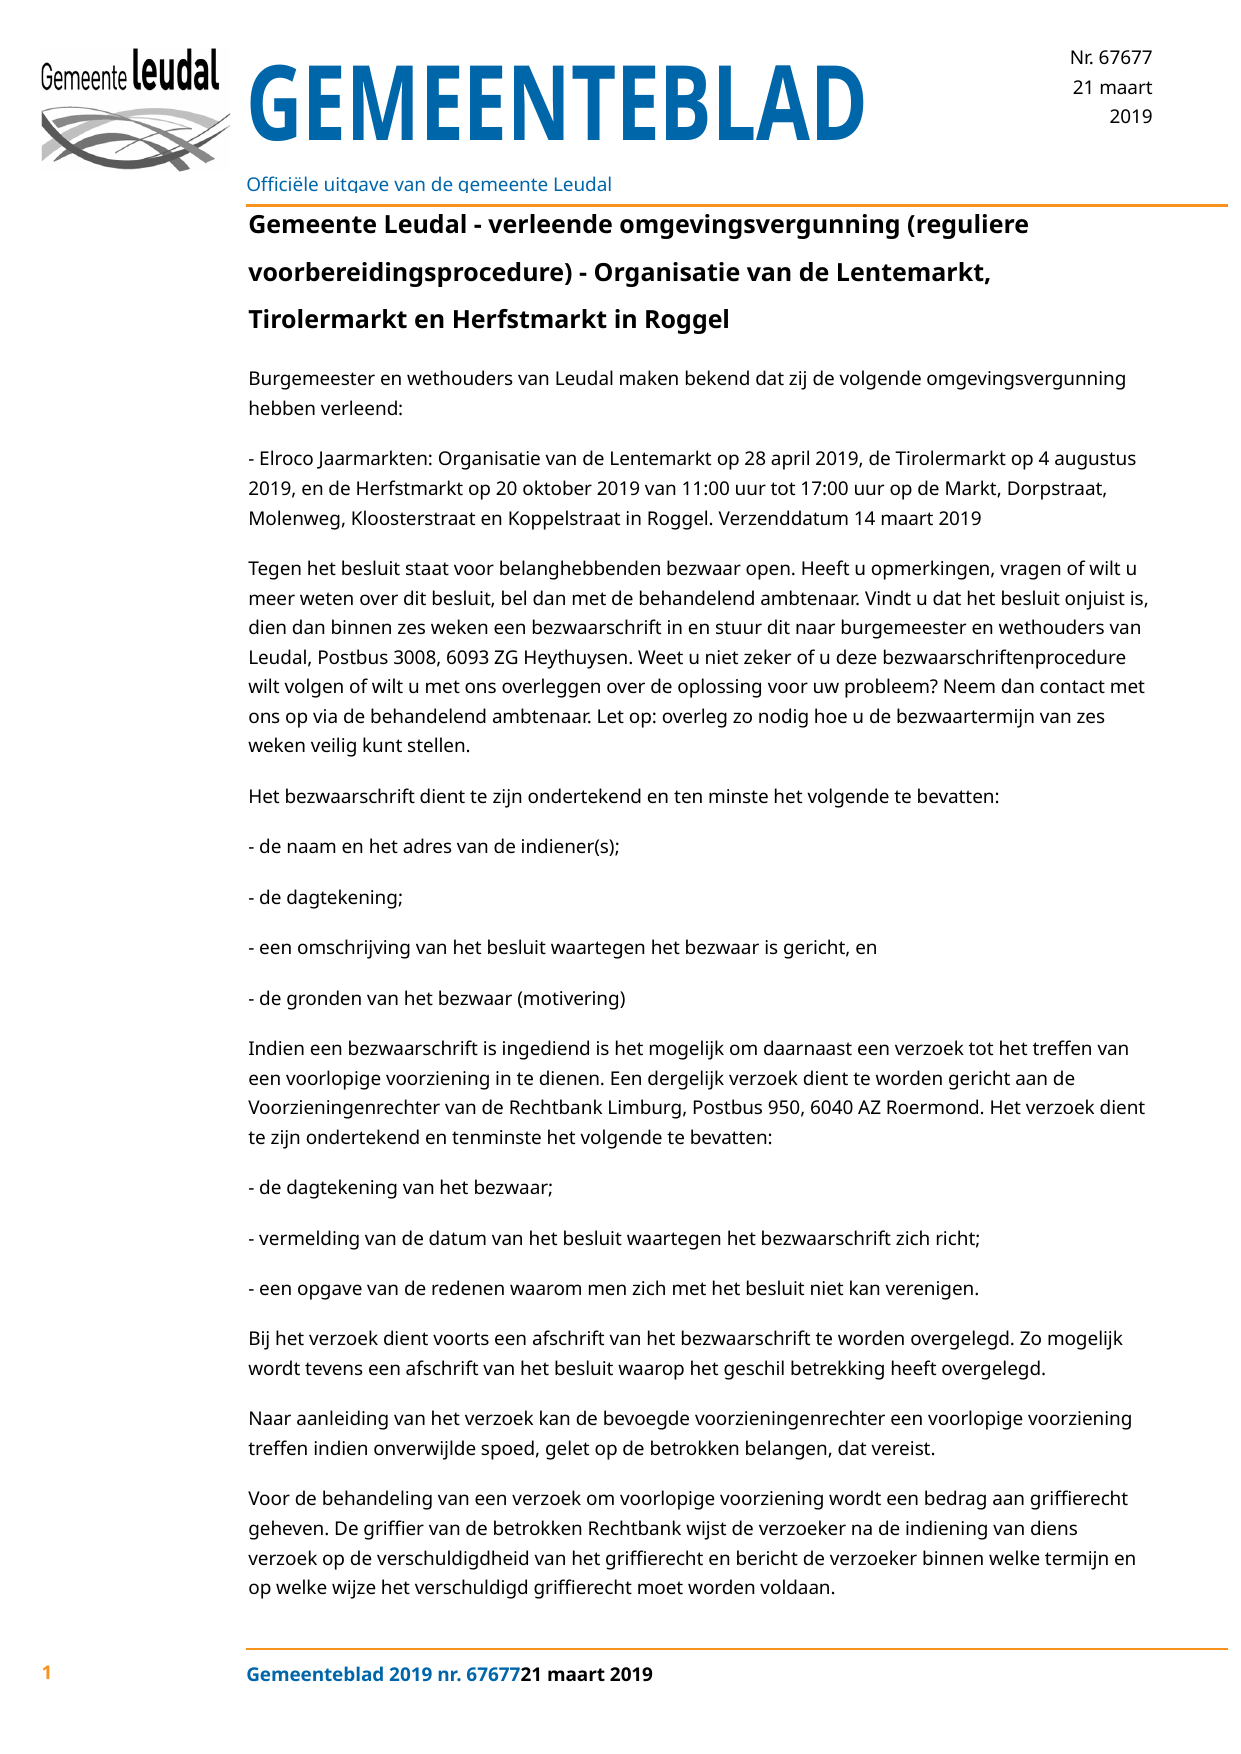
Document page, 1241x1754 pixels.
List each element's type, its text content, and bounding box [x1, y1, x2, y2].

text Burgemeester en wethouders van Leudal maken bekend dat zij de volgende omgevingsvergunning hebben verleend: [248, 366, 1152, 421]
text Naar aanleiding van het verzoek kan de bevoegde voorzieningenrechter een voorlopige voorziening treffen indien onverwijlde spoed, gelet op de betrokken belangen, dat vereist. [248, 1406, 1152, 1461]
text - de gronden van het bezwaar (motivering) [248, 985, 1152, 1010]
text Bij het verzoek dient voorts een afschrift van het bezwaarschrift te worden overgelegd. Zo mogelijk wordt tevens een afschrift van het besluit waarop het geschil betrekking heeft overgelegd. [248, 1326, 1152, 1381]
text - de dagtekening; [248, 884, 1152, 909]
text Gemeente Leudal - verleende omgevingsvergunning (reguliere voorbereidingsprocedure) - Organisatie van de Lentemarkt, Tirolermarkt en Herfstmarkt in Roggel [248, 207, 1152, 336]
text Indien een bezwaarschrift is ingediend is het mogelijk om daarnaast een verzoek tot het treffen van een voorlopige voorziening in te dienen. Een dergelijk verzoek dient te worden gericht aan de Voorzieningenrechter van de Rechtbank Limburg, Postbus 950, 6040 AZ Roermond. Het verzoek dient te zijn ondertekend en tenminste het volgende te bevatten: [248, 1035, 1152, 1149]
text - vermelding van de datum van het besluit waartegen het bezwaarschrift zich richt; [248, 1225, 1152, 1250]
text Tegen het besluit staat voor belanghebbenden bezwaar open. Heeft u opmerkingen, vragen of wilt u meer weten over dit besluit, bel dan met de behandelend ambtenaar. Vindt u dat het besluit onjuist is, dien dan binnen zes weken een bezwaarschrift in en stuur dit naar burgemeester en wethouders van Leudal, Postbus 3008, 6093 ZG Heythuysen. Weet u niet zeker of u deze bezwaarschriftenprocedure wilt volgen of wilt u met ons overleggen over de oplossing voor uw probleem? Neem dan contact met ons op via de behandelend ambtenaar. Let op: overleg zo nodig hoe u de bezwaartermijn van zes weken veilig kunt stellen. [248, 555, 1152, 758]
text - een omschrijving van het besluit waartegen het bezwaar is gericht, en [248, 934, 1152, 960]
picture [41, 47, 231, 172]
text Voor de behandeling van een verzoek om voorlopige voorziening wordt een bedrag aan griffierecht geheven. De griffier van de betrokken Rechtbank wijst de verzoeker na de indiening van diens verzoek op de verschuldigdheid van het griffierecht en bericht de verzoeker binnen welke termijn en op welke wijze het verschuldigd griffierecht moet worden voldaan. [248, 1486, 1152, 1600]
text - de dagtekening van het bezwaar; [248, 1174, 1152, 1200]
text - de naam en het adres van de indiener(s); [248, 833, 1152, 859]
text - Elroco Jaarmarkten: Organisatie van de Lentemarkt op 28 april 2019, de Tirolermarkt op 4 augustus 2019, en de Herfstmarkt op 20 oktober 2019 van 11:00 uur tot 17:00 uur op de Markt, Dorpstraat, Molenweg, Kloosterstraat en Koppelstraat in Roggel. Verzenddatum 14 maart 2019 [248, 446, 1152, 530]
text Het bezwaarschrift dient te zijn ondertekend en ten minste het volgende te bevatten: [248, 783, 1152, 809]
text - een opgave van de redenen waarom men zich met het besluit niet kan verenigen. [248, 1275, 1152, 1301]
